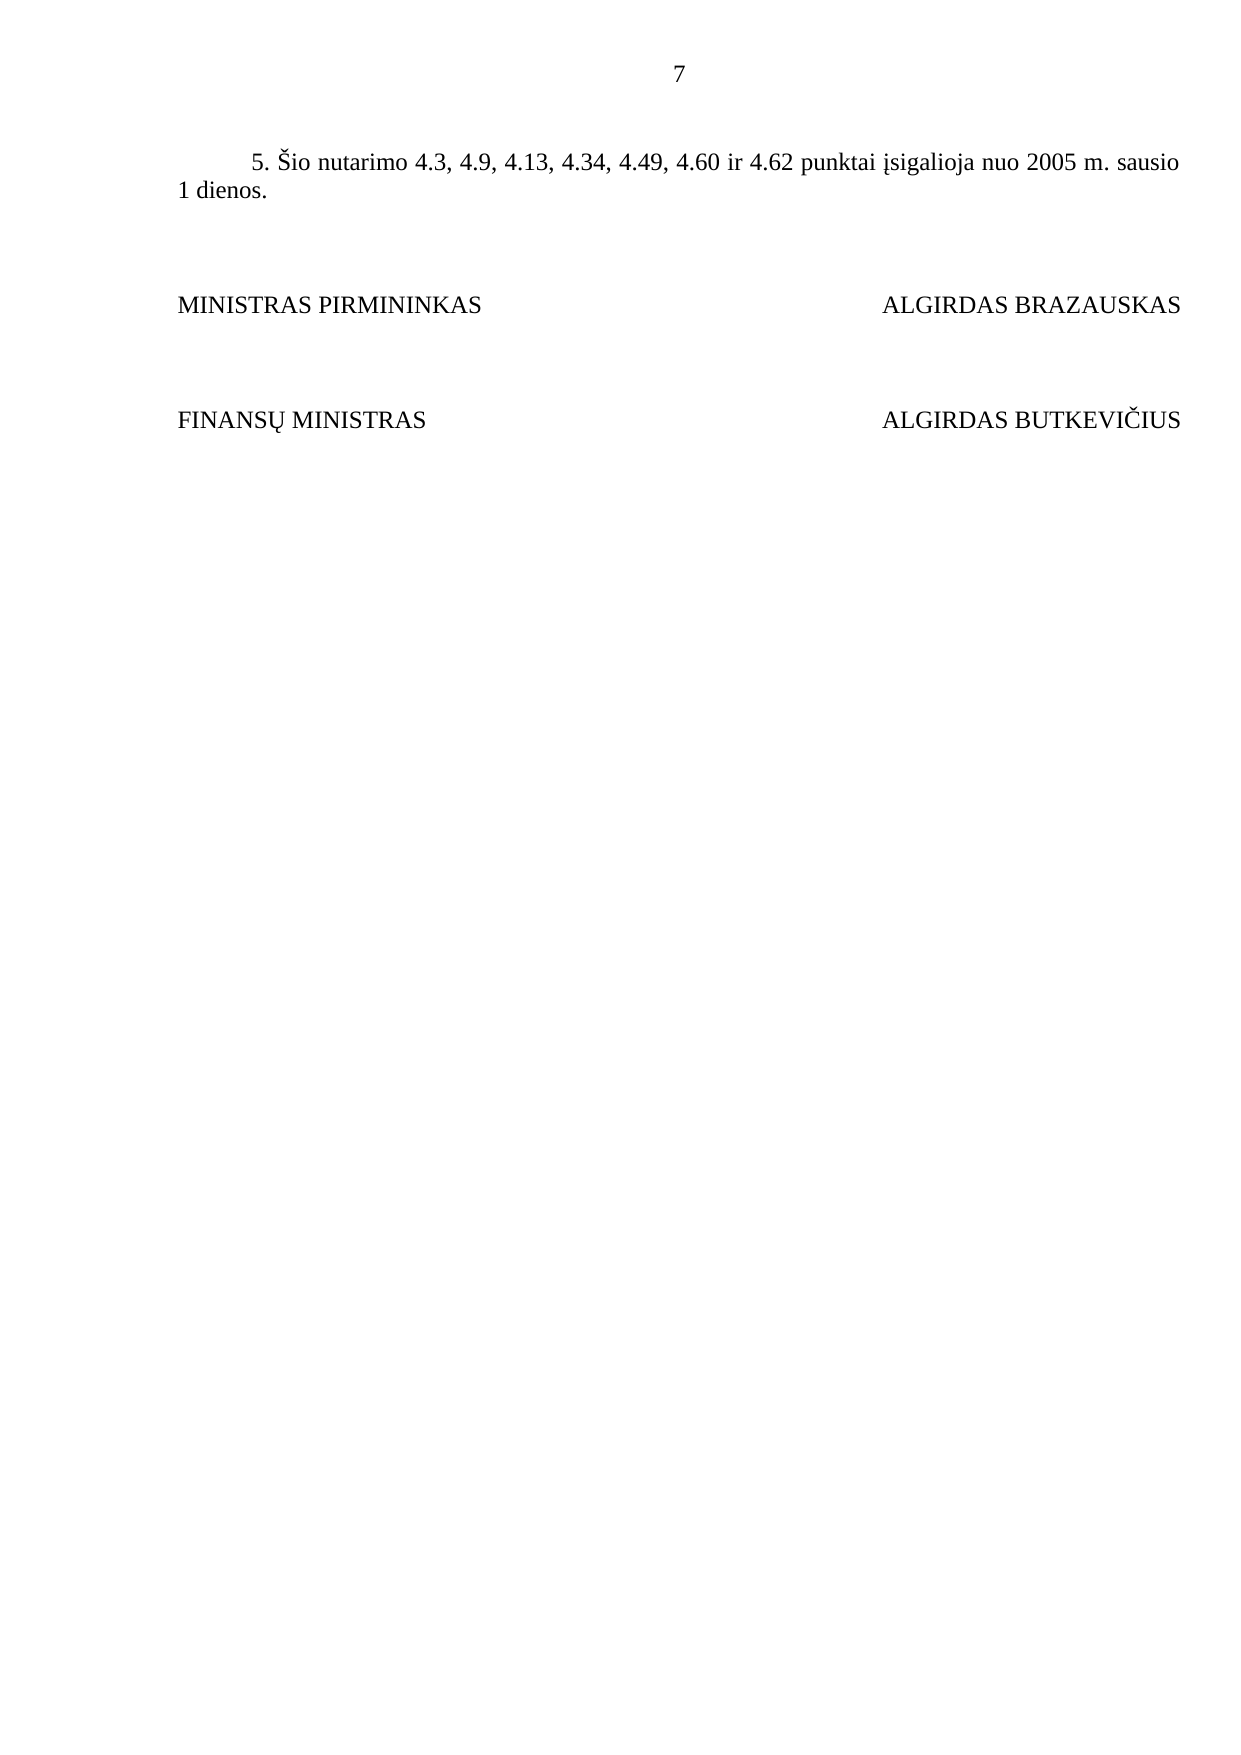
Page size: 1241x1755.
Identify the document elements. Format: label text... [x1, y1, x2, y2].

text 5. Šio nutarimo 4.3, 4.9, 4.13, 4.34, 4.49, 4.60 ir 4.62 punktai įsigalioja nuo 2005 m. sausio 1 dienos. [177, 147, 1181, 204]
text FINANSŲ MINISTRAS ALGIRDAS BUTKEVIČIUS [177, 406, 1181, 434]
text MINISTRAS PIRMININKAS ALGIRDAS BRAZAUSKAS [177, 291, 1181, 319]
